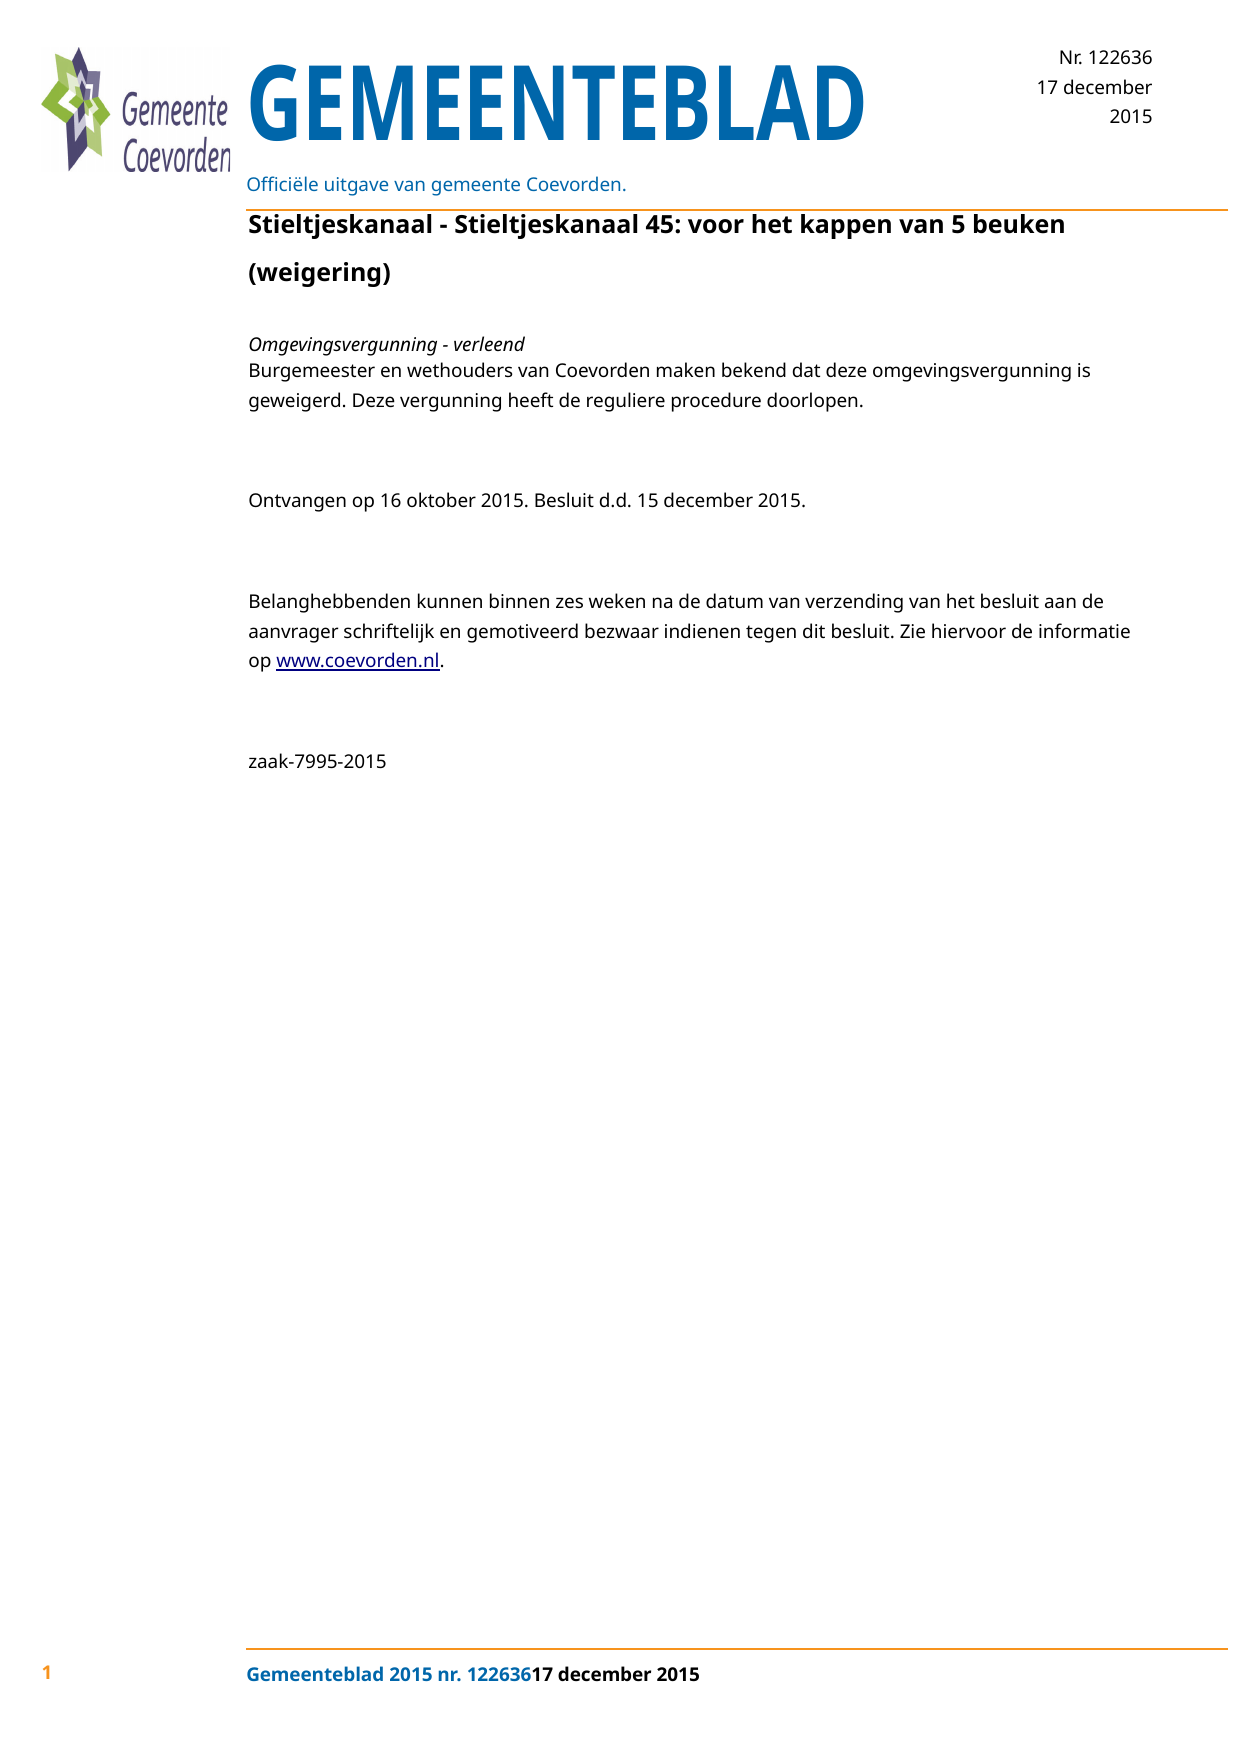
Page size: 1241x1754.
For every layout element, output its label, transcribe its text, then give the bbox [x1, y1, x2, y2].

text Belanghebbenden kunnen binnen zes weken na de datum van verzending van het besluit aan de aanvrager schriftelijk en gemotiveerd bezwaar indienen tegen dit besluit. Zie hiervoor de informatie op www.coevorden.nl. [248, 588, 1152, 673]
text Ontvangen op 16 oktober 2015. Besluit d.d. 15 december 2015. [248, 488, 1152, 513]
picture [41, 47, 231, 172]
text zaak-7995-2015 [248, 748, 1152, 774]
text Omgevingsvergunning - verleend [248, 331, 1152, 357]
text Stieltjeskanaal - Stieltjeskanaal 45: voor het kappen van 5 beuken (weigering) [248, 211, 1152, 288]
text Burgemeester en wethouders van Coevorden maken bekend dat deze omgevingsvergunning is geweigerd. Deze vergunning heeft de reguliere procedure doorlopen. [248, 357, 1152, 412]
